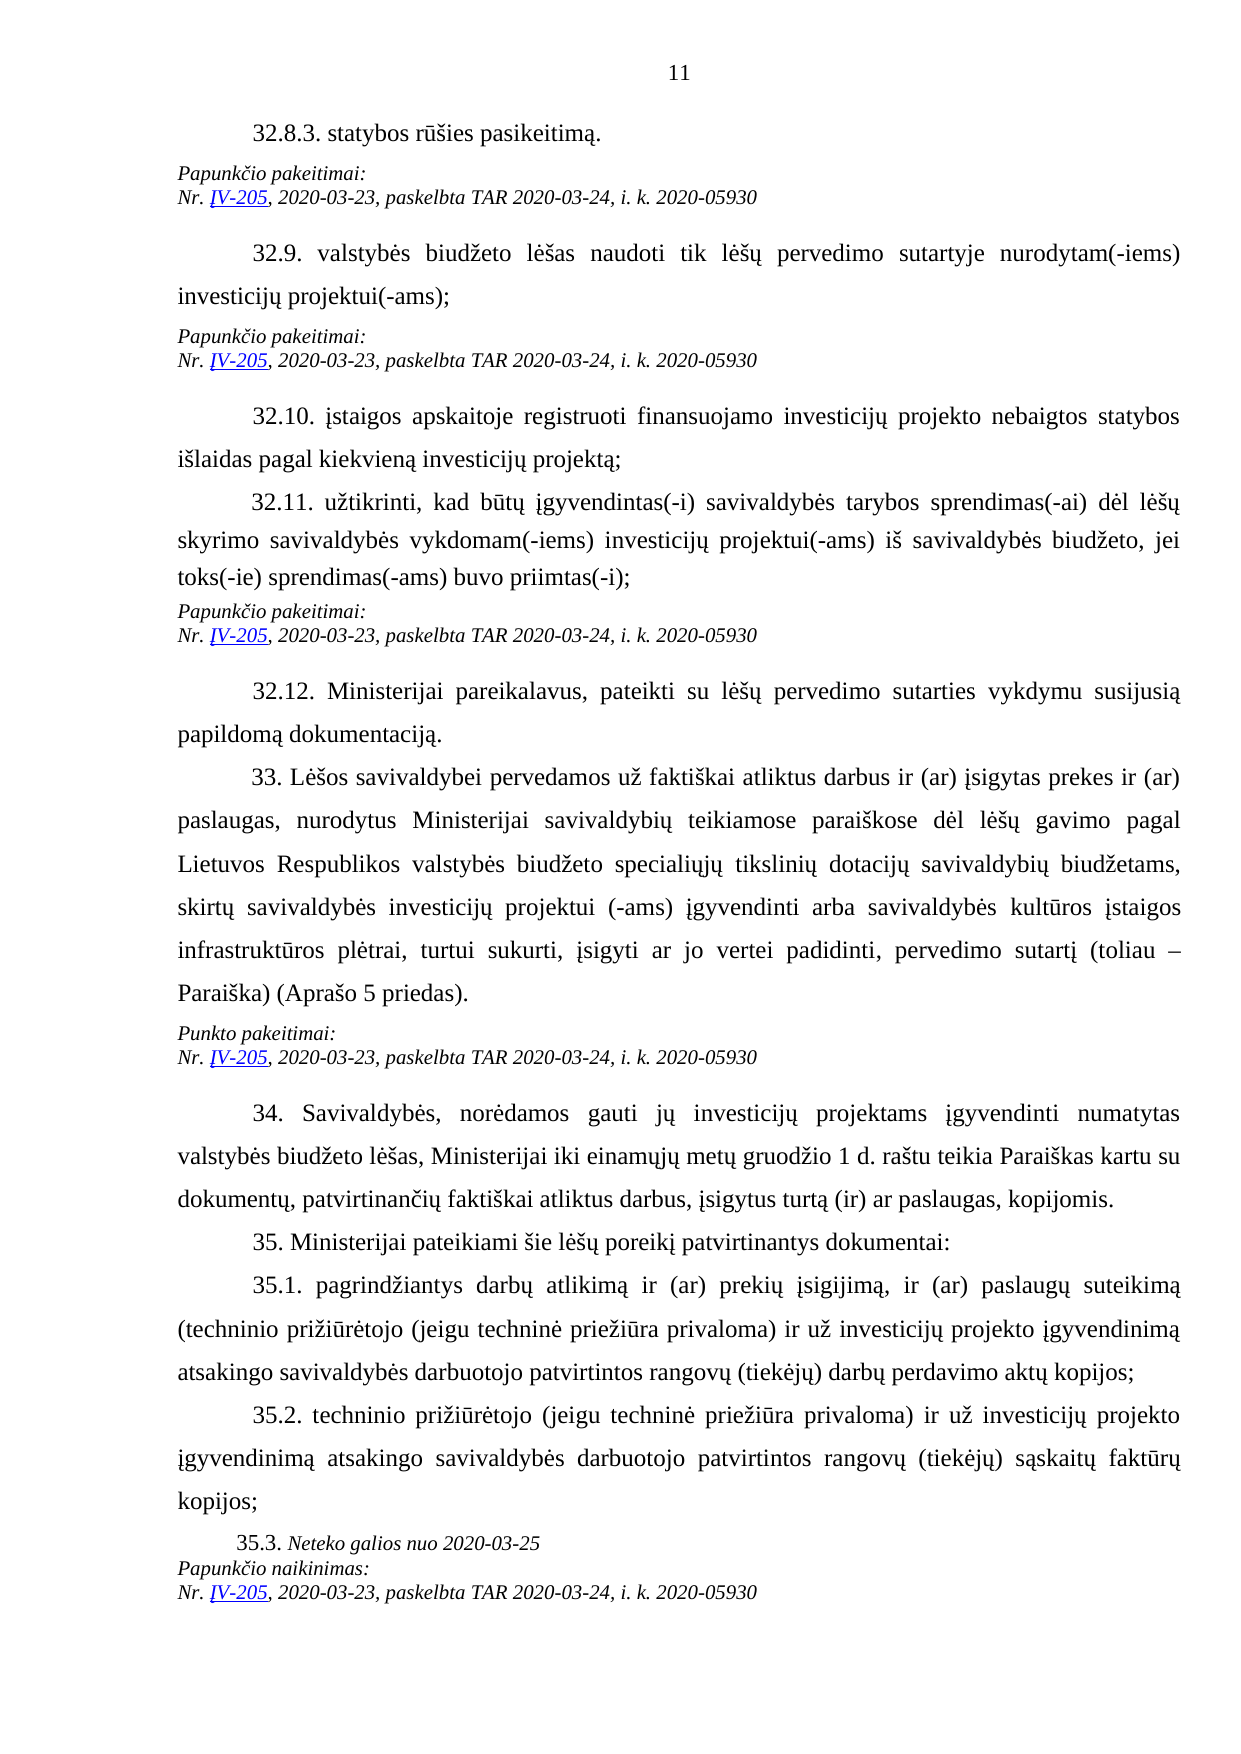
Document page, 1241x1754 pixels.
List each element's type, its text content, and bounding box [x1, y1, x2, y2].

text Punkto pakeitimai: [177, 1021, 1181, 1045]
text Papunkčio naikinimas: [177, 1556, 1181, 1580]
text Papunkčio pakeitimai: [177, 161, 1181, 185]
text 35.3. Neteko galios nuo 2020-03-25 [177, 1529, 1181, 1556]
text Papunkčio pakeitimai: [177, 324, 1181, 348]
text 33. Lėšos savivaldybei pervedamos už faktiškai atliktus darbus ir (ar) įsigytas prekes ir (ar) paslaugas, nurodytus Ministerijai savivaldybių teikiamose paraiškose dėl lėšų gavimo pagal Lietuvos Respublikos valstybės biudžeto specialiųjų tikslinių dotacijų savivaldybių biudžetams, skirtų savivaldybės investicijų projektui (-ams) įgyvendinti arba savivaldybės kultūros įstaigos infrastruktūros plėtrai, turtui sukurti, įsigyti ar jo vertei padidinti, pervedimo sutartį (toliau – Paraiška) (Aprašo 5 priedas). [177, 762, 1181, 1007]
text 32.8.3. statybos rūšies pasikeitimą. [177, 118, 1181, 147]
text 35.1. pagrindžiantys darbų atlikimą ir (ar) prekių įsigijimą, ir (ar) paslaugų suteikimą (techninio prižiūrėtojo (jeigu techninė priežiūra privaloma) ir už investicijų projekto įgyvendinimą atsakingo savivaldybės darbuotojo patvirtintos rangovų (tiekėjų) darbų perdavimo aktų kopijos; [177, 1271, 1181, 1386]
text Papunkčio pakeitimai: [177, 599, 1181, 623]
text 32.9. valstybės biudžeto lėšas naudoti tik lėšų pervedimo sutartyje nurodytam(-iems) investicijų projektui(-ams); [177, 238, 1181, 310]
text Nr. ĮV-205, 2020-03-23, paskelbta TAR 2020-03-24, i. k. 2020-05930 [177, 1045, 1181, 1069]
text 32.12. Ministerijai pareikalavus, pateikti su lėšų pervedimo sutarties vykdymu susijusią papildomą dokumentaciją. [177, 676, 1181, 748]
text 32.11. užtikrinti, kad būtų įgyvendintas(-i) savivaldybės tarybos sprendimas(-ai) dėl lėšų skyrimo savivaldybės vykdomam(-iems) investicijų projektui(-ams) iš savivaldybės biudžeto, jei toks(-ie) sprendimas(-ams) buvo priimtas(-i); [177, 487, 1181, 591]
text Nr. ĮV-205, 2020-03-23, paskelbta TAR 2020-03-24, i. k. 2020-05930 [177, 348, 1181, 372]
text 35. Ministerijai pateikiami šie lėšų poreikį patvirtinantys dokumentai: [177, 1227, 1181, 1256]
text 32.10. įstaigos apskaitoje registruoti finansuojamo investicijų projekto nebaigtos statybos išlaidas pagal kiekvieną investicijų projektą; [177, 401, 1181, 473]
text 35.2. techninio prižiūrėtojo (jeigu techninė priežiūra privaloma) ir už investicijų projekto įgyvendinimą atsakingo savivaldybės darbuotojo patvirtintos rangovų (tiekėjų) sąskaitų faktūrų kopijos; [177, 1400, 1181, 1515]
text Nr. ĮV-205, 2020-03-23, paskelbta TAR 2020-03-24, i. k. 2020-05930 [177, 623, 1181, 647]
text 34. Savivaldybės, norėdamos gauti jų investicijų projektams įgyvendinti numatytas valstybės biudžeto lėšas, Ministerijai iki einamųjų metų gruodžio 1 d. raštu teikia Paraiškas kartu su dokumentų, patvirtinančių faktiškai atliktus darbus, įsigytus turtą (ir) ar paslaugas, kopijomis. [177, 1098, 1181, 1213]
text Nr. ĮV-205, 2020-03-23, paskelbta TAR 2020-03-24, i. k. 2020-05930 [177, 1580, 1181, 1604]
text Nr. ĮV-205, 2020-03-23, paskelbta TAR 2020-03-24, i. k. 2020-05930 [177, 185, 1181, 209]
